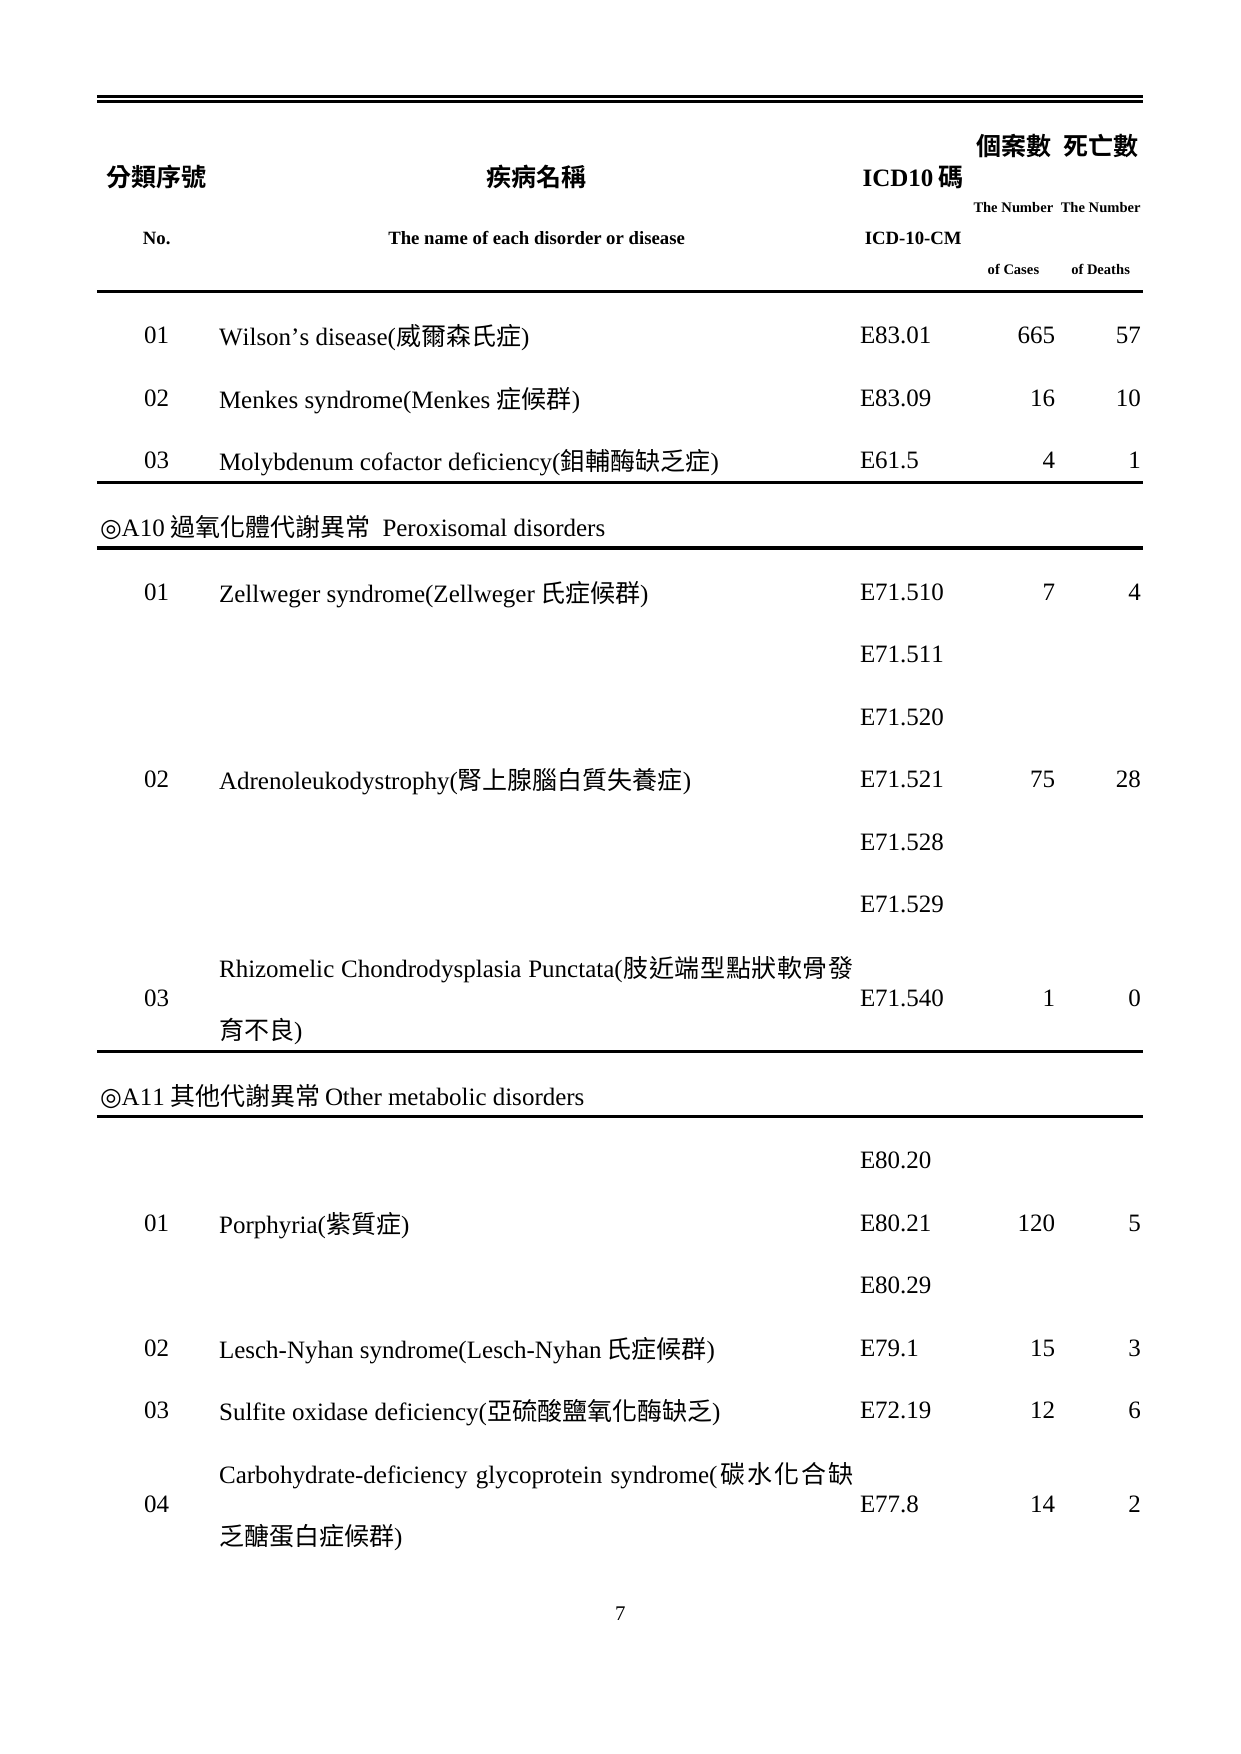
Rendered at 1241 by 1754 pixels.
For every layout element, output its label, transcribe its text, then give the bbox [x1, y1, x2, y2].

table_cell 02 [97, 356, 216, 418]
table_header 死亡數 The Number of Deaths [1058, 103, 1143, 290]
table_cell E83.09 [857, 356, 969, 418]
table_cell E71.540 [857, 925, 969, 1049]
table_cell 16 [969, 356, 1057, 418]
table_cell Menkes syndrome(Menkes 症候群) [216, 356, 857, 418]
table_cell 03 [97, 1368, 216, 1431]
table_cell Molybdenum cofactor deficiency(鉬輔酶缺乏症) [216, 418, 857, 481]
table_cell 03 [97, 925, 216, 1049]
table_cell 57 [1058, 293, 1143, 356]
table_cell E71.511 E71.520 E71.521 E71.528 E71.529 [857, 612, 969, 924]
table_cell E77.8 [857, 1431, 969, 1556]
table_cell 2 [1058, 1431, 1143, 1556]
table_cell 6 [1058, 1368, 1143, 1431]
table_cell 15 [969, 1306, 1057, 1368]
table_cell 0 [1058, 925, 1143, 1049]
table_header 疾病名稱 The name of each disorder or disease [216, 103, 857, 290]
table_header 分類序號 No. [97, 103, 216, 290]
table_cell 4 [1058, 550, 1143, 612]
table_cell 01 [97, 1118, 216, 1306]
table_cell 10 [1058, 356, 1143, 418]
table_cell 02 [97, 612, 216, 924]
table_cell 14 [969, 1431, 1057, 1556]
table_cell 75 [969, 612, 1057, 924]
table_cell 01 [97, 293, 216, 356]
table_cell Porphyria(紫質症) [216, 1118, 857, 1306]
table_cell 5 [1058, 1118, 1143, 1306]
table_cell ◎A11其他代謝異常Other metabolic disorders [97, 1053, 1143, 1115]
table_cell Carbohydrate-deficiency glycoprotein syndrome(碳水化合缺乏醣蛋白症候群) [216, 1431, 857, 1556]
table_header ICD10碼 ICD-10-CM [857, 103, 969, 290]
table_cell 7 [969, 550, 1057, 612]
table_cell Rhizomelic Chondrodysplasia Punctata(肢近端型點狀軟骨發育不良) [216, 925, 857, 1049]
table_cell Lesch-Nyhan syndrome(Lesch-Nyhan氏症候群) [216, 1306, 857, 1368]
table_cell E83.01 [857, 293, 969, 356]
table_cell ◎A10過氧化體代謝異常 Peroxisomal disorders [97, 484, 1143, 546]
table_cell 28 [1058, 612, 1143, 924]
table_cell Wilson’s disease(威爾森氏症) [216, 293, 857, 356]
table_cell E80.20 E80.21 E80.29 [857, 1118, 969, 1306]
table_cell 4 [969, 418, 1057, 481]
table_cell 3 [1058, 1306, 1143, 1368]
table_cell E71.510 [857, 550, 969, 612]
table_cell 120 [969, 1118, 1057, 1306]
table_cell Sulfite oxidase deficiency(亞硫酸鹽氧化酶缺乏) [216, 1368, 857, 1431]
table_cell 1 [1058, 418, 1143, 481]
table_cell 04 [97, 1431, 216, 1556]
table_cell 03 [97, 418, 216, 481]
table_cell 12 [969, 1368, 1057, 1431]
table_cell E61.5 [857, 418, 969, 481]
table_cell 01 [97, 550, 216, 612]
table_cell 665 [969, 293, 1057, 356]
table_cell Adrenoleukodystrophy(腎上腺腦白質失養症) [216, 612, 857, 924]
table_cell E72.19 [857, 1368, 969, 1431]
table_cell E79.1 [857, 1306, 969, 1368]
table_cell 02 [97, 1306, 216, 1368]
table_cell Zellweger syndrome(Zellweger氏症候群) [216, 550, 857, 612]
table_header 個案數 The Number of Cases [969, 103, 1057, 290]
table_cell 1 [969, 925, 1057, 1049]
